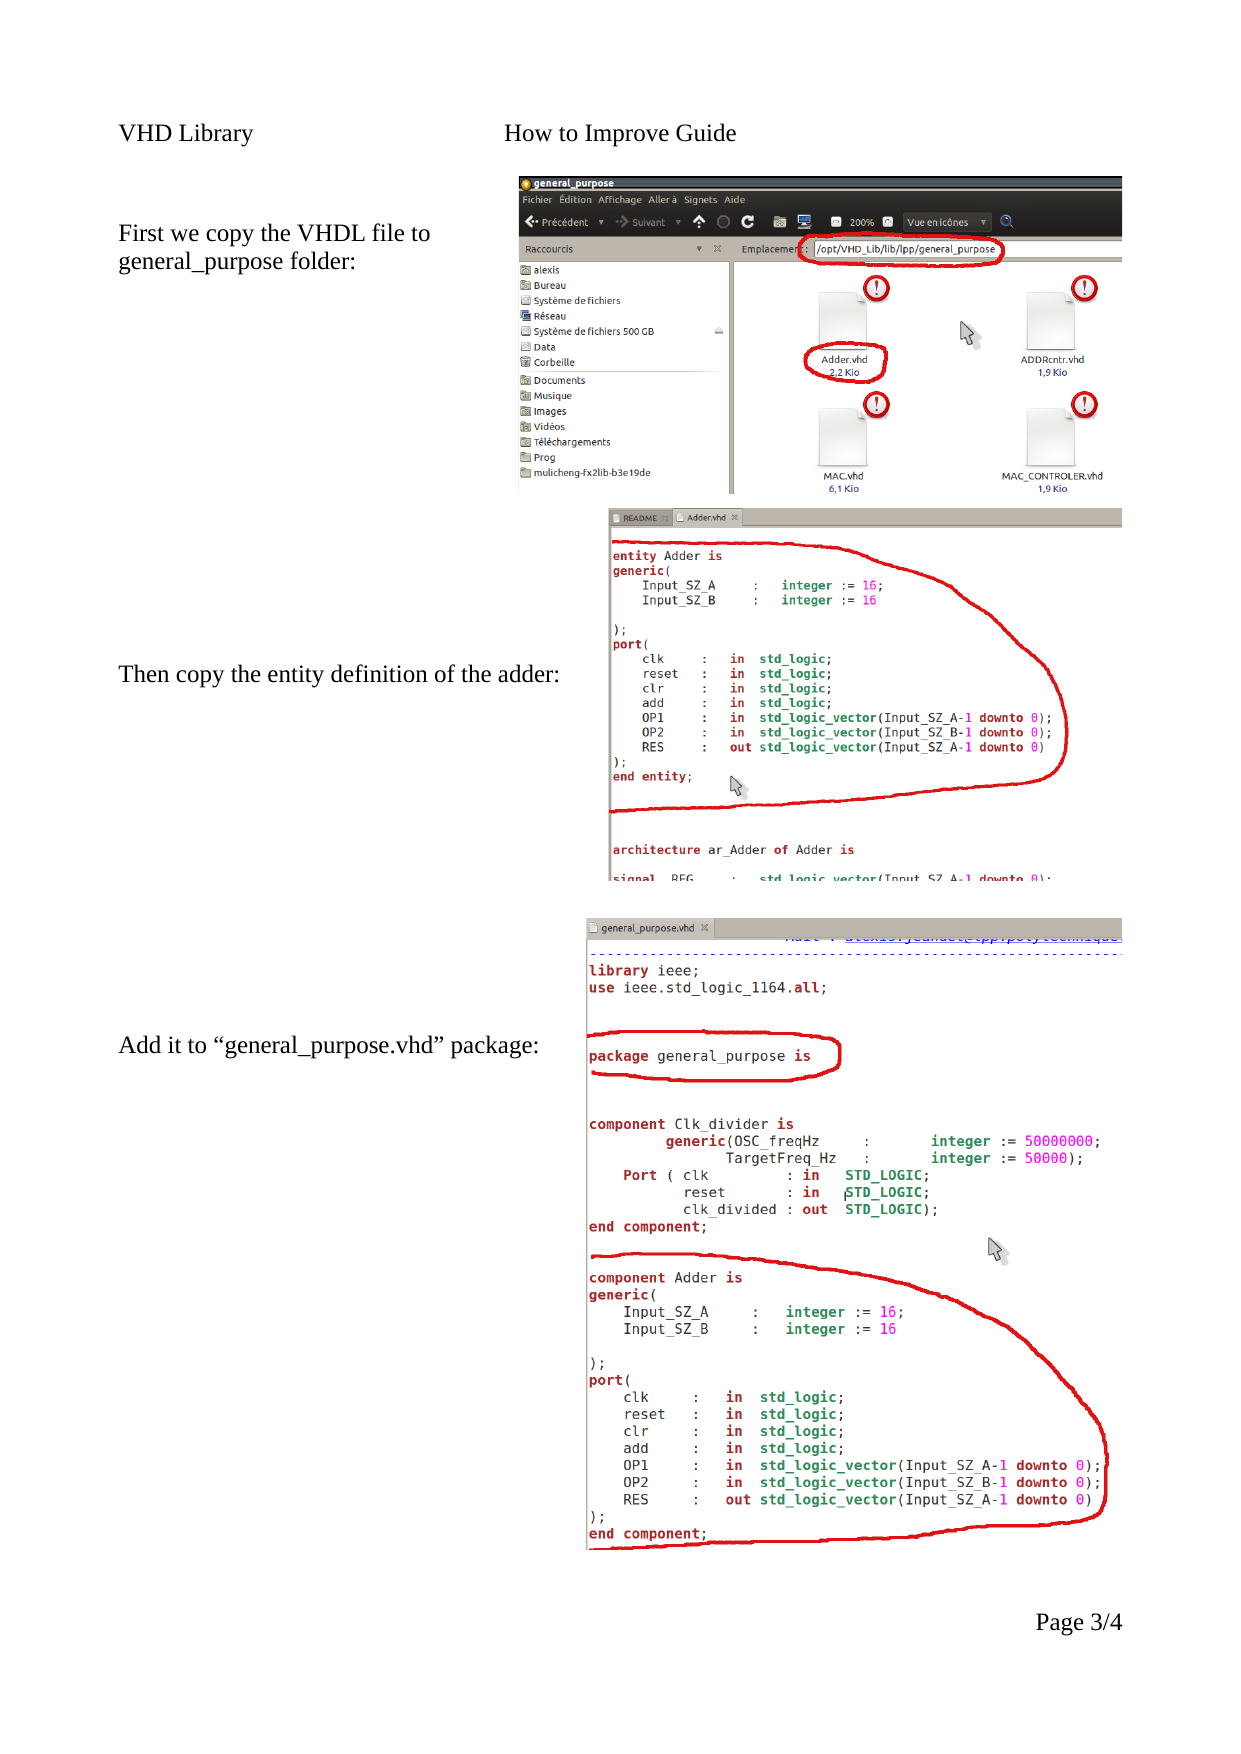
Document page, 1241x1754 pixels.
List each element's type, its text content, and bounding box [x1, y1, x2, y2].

text Then copy the entity definition of the adder: [118, 659, 608, 688]
text Add it to “general_purpose.vhd” package: [118, 1030, 586, 1059]
picture [608, 508, 1123, 881]
picture [518, 176, 1123, 494]
picture [586, 918, 1123, 1550]
text First we copy the VHDL file to general_purpose folder: [118, 218, 518, 275]
